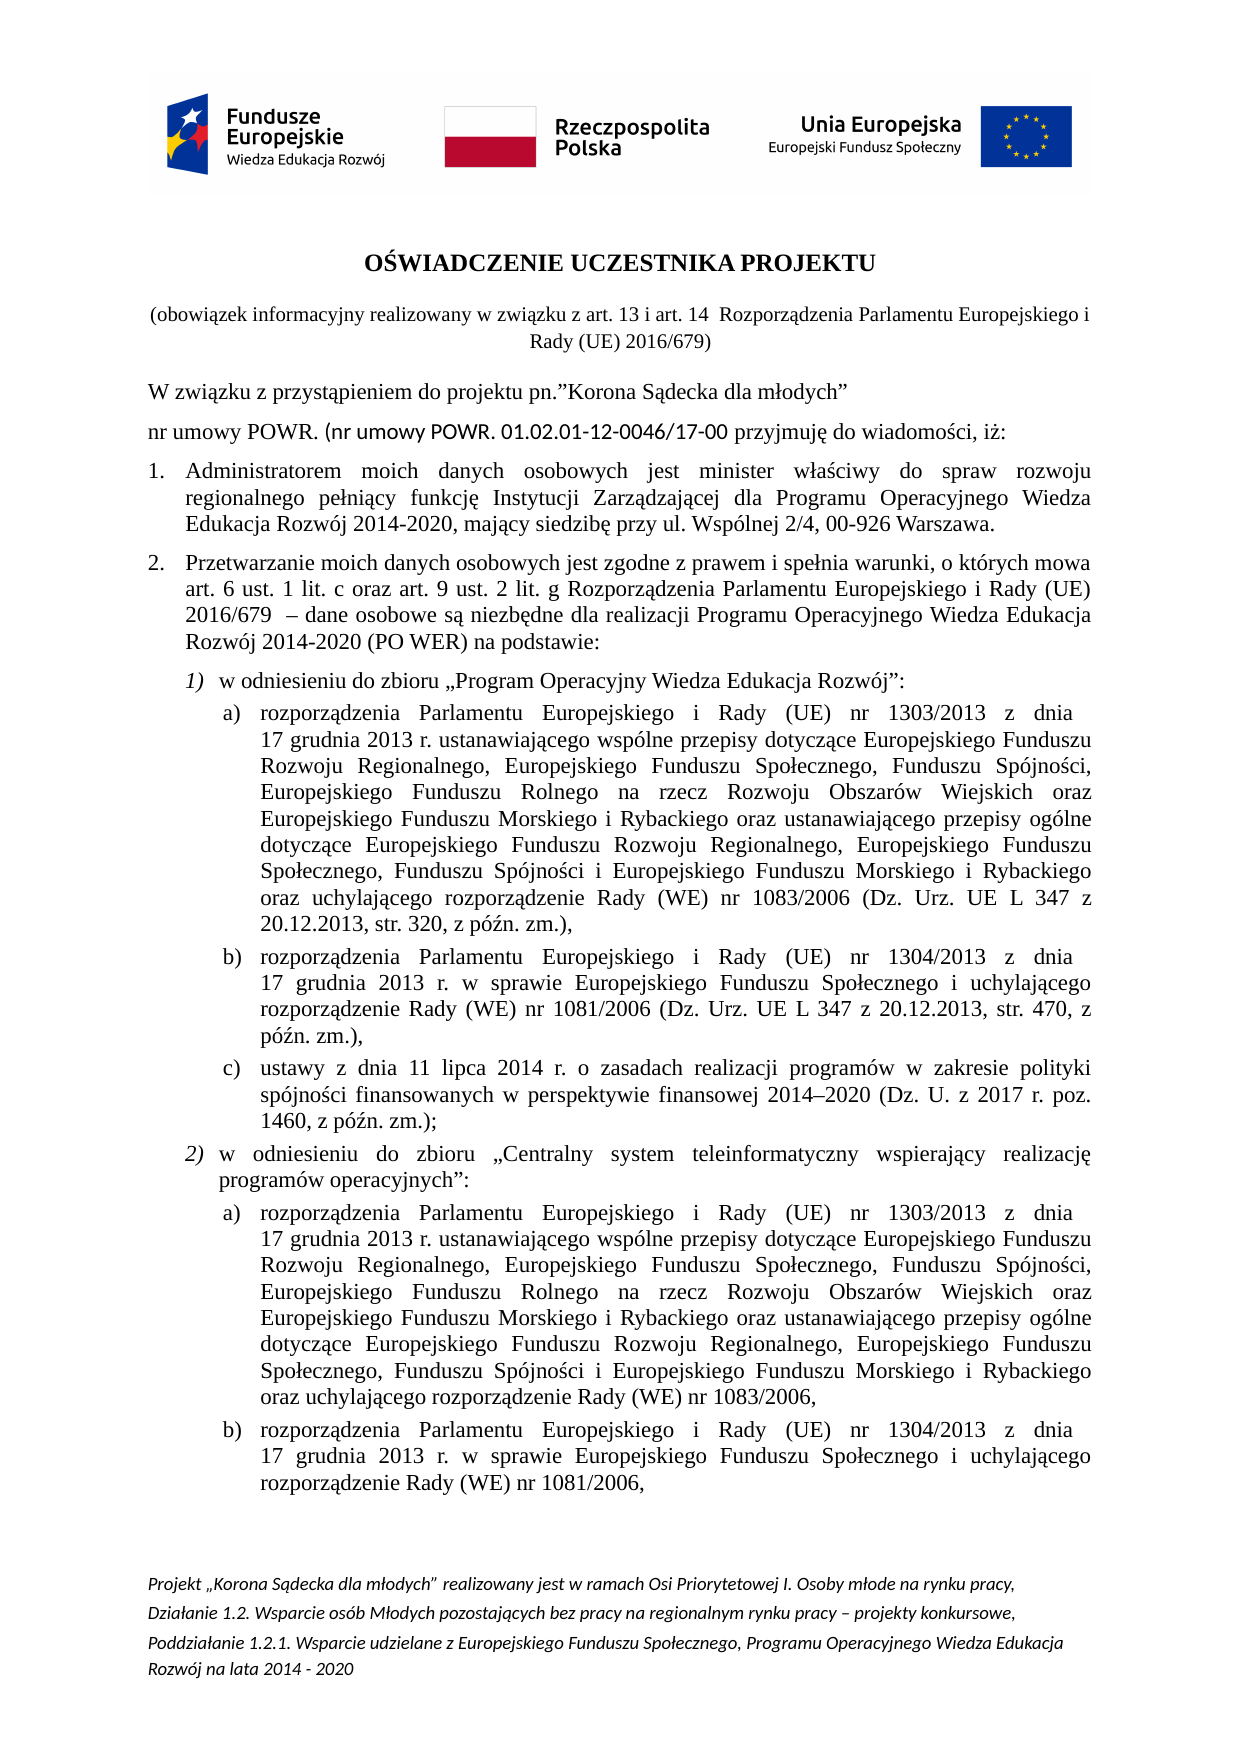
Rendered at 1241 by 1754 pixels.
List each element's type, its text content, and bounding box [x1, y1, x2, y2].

list rozporządzenia Parlamentu Europejskiego i Rady (UE) nr 1304/2013 z dnia 17 grudnia 2013 r. w sprawie Europejskiego Funduszu Społecznego i uchylającego rozporządzenie Rady (WE) nr 1081/2006, [223, 1416, 1093, 1495]
list Przetwarzanie moich danych osobowych jest zgodne z prawem i spełnia warunki, o których mowa art. 6 ust. 1 lit. c oraz art. 9 ust. 2 lit. g Rozporządzenia Parlamentu Europejskiego i Rady (UE) 2016/679 – dane osobowe są niezbędne dla realizacji Programu Operacyjnego Wiedza Edukacja Rozwój 2014-2020 (PO WER) na podstawie: [148, 549, 1093, 654]
text OŚWIADCZENIE UCZESTNIKA PROJEKTU [148, 248, 1093, 277]
list w odniesieniu do zbioru „Centralny system teleinformatyczny wspierający realizację programów operacyjnych”: [185, 1140, 1093, 1192]
list rozporządzenia Parlamentu Europejskiego i Rady (UE) nr 1303/2013 z dnia 17 grudnia 2013 r. ustanawiającego wspólne przepisy dotyczące Europejskiego Funduszu Rozwoju Regionalnego, Europejskiego Funduszu Społecznego, Funduszu Spójności, Europejskiego Funduszu Rolnego na rzecz Rozwoju Obszarów Wiejskich oraz Europejskiego Funduszu Morskiego i Rybackiego oraz ustanawiającego przepisy ogólne dotyczące Europejskiego Funduszu Rozwoju Regionalnego, Europejskiego Funduszu Społecznego, Funduszu Spójności i Europejskiego Funduszu Morskiego i Rybackiego oraz uchylającego rozporządzenie Rady (WE) nr 1083/2006, [223, 1199, 1093, 1409]
list Administratorem moich danych osobowych jest minister właściwy do spraw rozwoju regionalnego pełniący funkcję Instytucji Zarządzającej dla Programu Operacyjnego Wiedza Edukacja Rozwój 2014-2020, mający siedzibę przy ul. Wspólnej 2/4, 00-926 Warszawa. [148, 457, 1093, 536]
text (obowiązek informacyjny realizowany w związku z art. 13 i art. 14 Rozporządzenia Parlamentu Europejskiego i Rady (UE) 2016/679) [148, 302, 1093, 353]
list w odniesieniu do zbioru „Program Operacyjny Wiedza Edukacja Rozwój”: [185, 667, 1093, 693]
text nr umowy POWR. (nr umowy POWR. 01.02.01-12-0046/17-00 przyjmuję do wiadomości, iż: [148, 417, 1093, 445]
list rozporządzenia Parlamentu Europejskiego i Rady (UE) nr 1303/2013 z dnia 17 grudnia 2013 r. ustanawiającego wspólne przepisy dotyczące Europejskiego Funduszu Rozwoju Regionalnego, Europejskiego Funduszu Społecznego, Funduszu Spójności, Europejskiego Funduszu Rolnego na rzecz Rozwoju Obszarów Wiejskich oraz Europejskiego Funduszu Morskiego i Rybackiego oraz ustanawiającego przepisy ogólne dotyczące Europejskiego Funduszu Rozwoju Regionalnego, Europejskiego Funduszu Społecznego, Funduszu Spójności i Europejskiego Funduszu Morskiego i Rybackiego oraz uchylającego rozporządzenie Rady (WE) nr 1083/2006 (Dz. Urz. UE L 347 z 20.12.2013, str. 320, z późn. zm.), [223, 699, 1093, 937]
text W związku z przystąpieniem do projektu pn.”Korona Sądecka dla młodych” [148, 378, 1093, 404]
list ustawy z dnia 11 lipca 2014 r. o zasadach realizacji programów w zakresie polityki spójności finansowanych w perspektywie finansowej 2014–2020 (Dz. U. z 2017 r. poz. 1460, z późn. zm.); [223, 1054, 1093, 1133]
list rozporządzenia Parlamentu Europejskiego i Rady (UE) nr 1304/2013 z dnia 17 grudnia 2013 r. w sprawie Europejskiego Funduszu Społecznego i uchylającego rozporządzenie Rady (WE) nr 1081/2006 (Dz. Urz. UE L 347 z 20.12.2013, str. 470, z późn. zm.), [223, 943, 1093, 1048]
